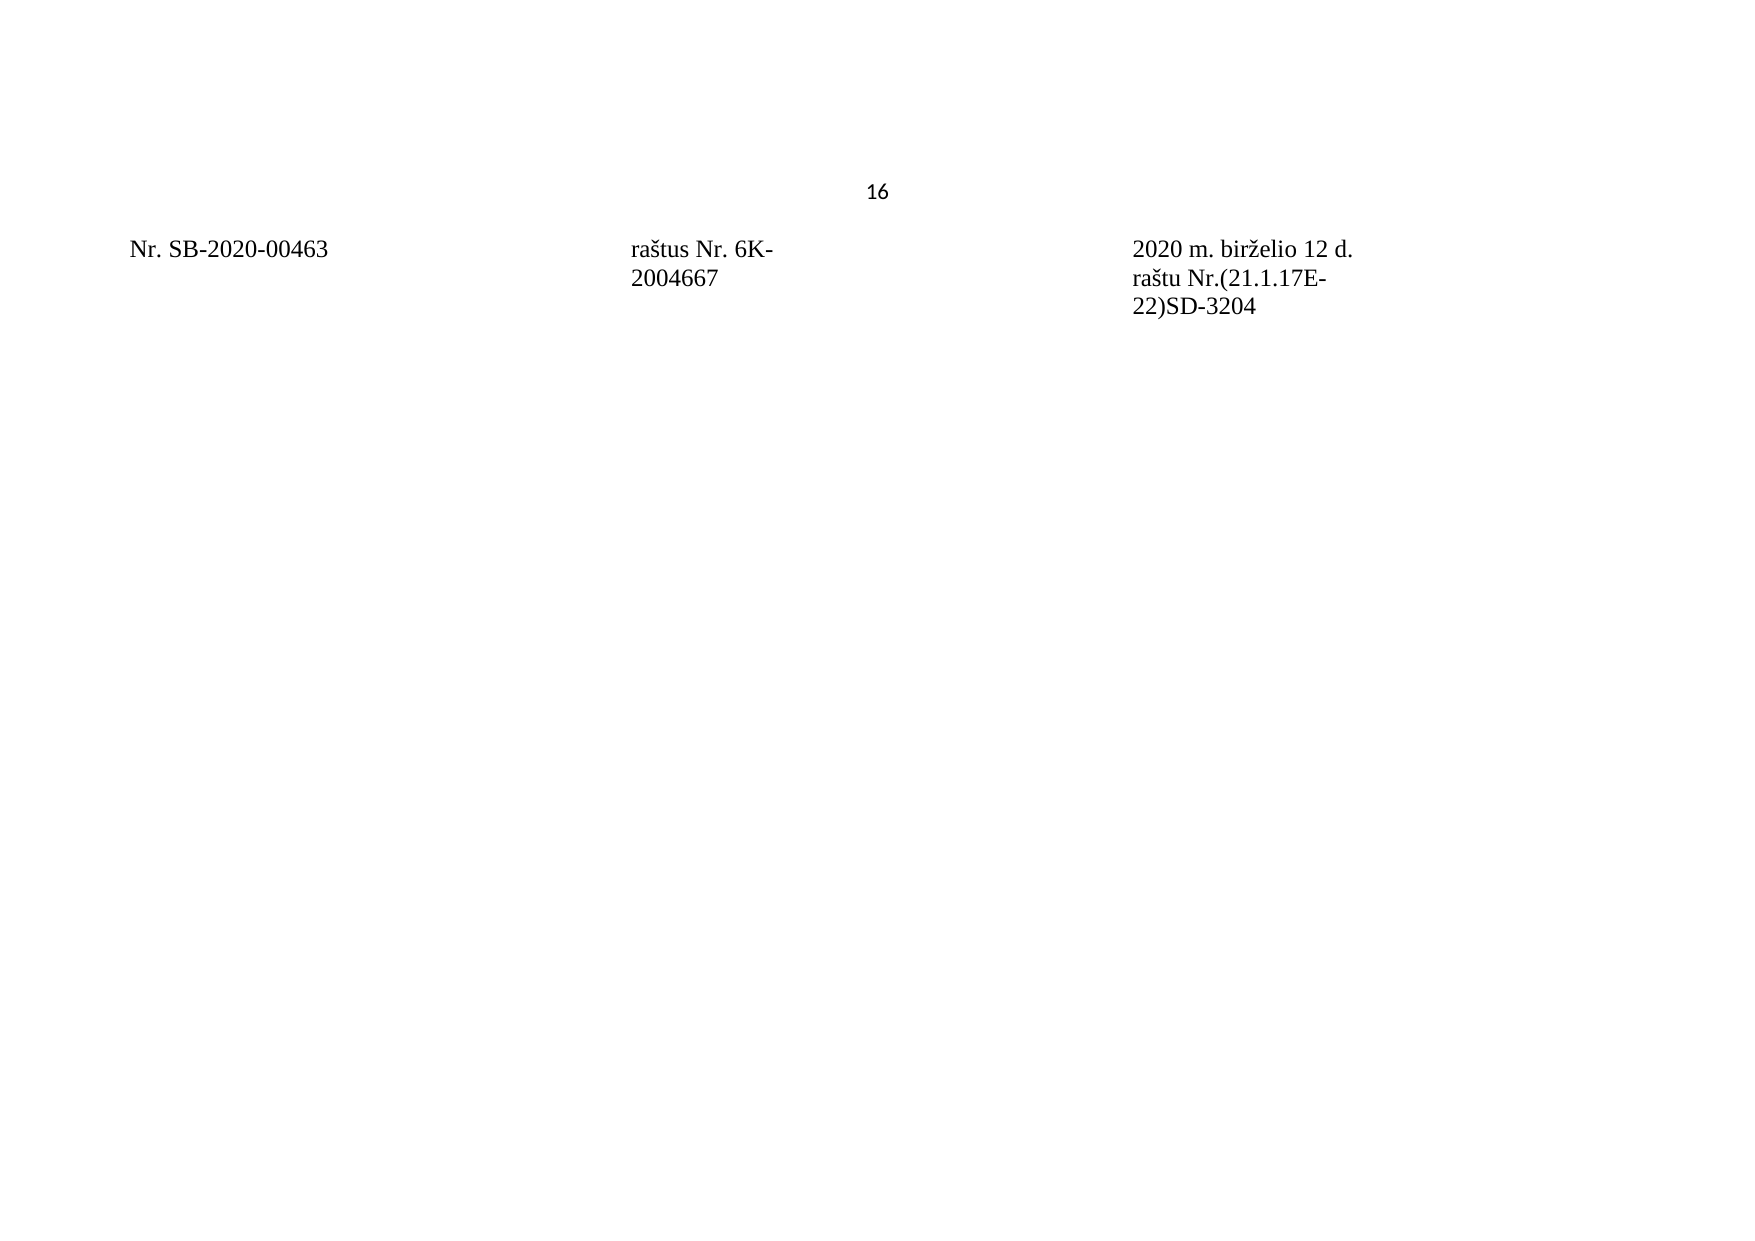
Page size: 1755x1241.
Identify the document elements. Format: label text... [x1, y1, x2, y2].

table_header raštus Nr. 6K-2004667 [620, 234, 870, 320]
table_header 2020 m. birželio 12 d. raštu Nr.(21.1.17E-22)SD-3204 [1121, 234, 1372, 320]
table_header [1372, 234, 1623, 320]
table_header [870, 234, 1121, 320]
table_header Nr. SB-2020-00463 [118, 234, 369, 320]
table_header [369, 234, 619, 320]
